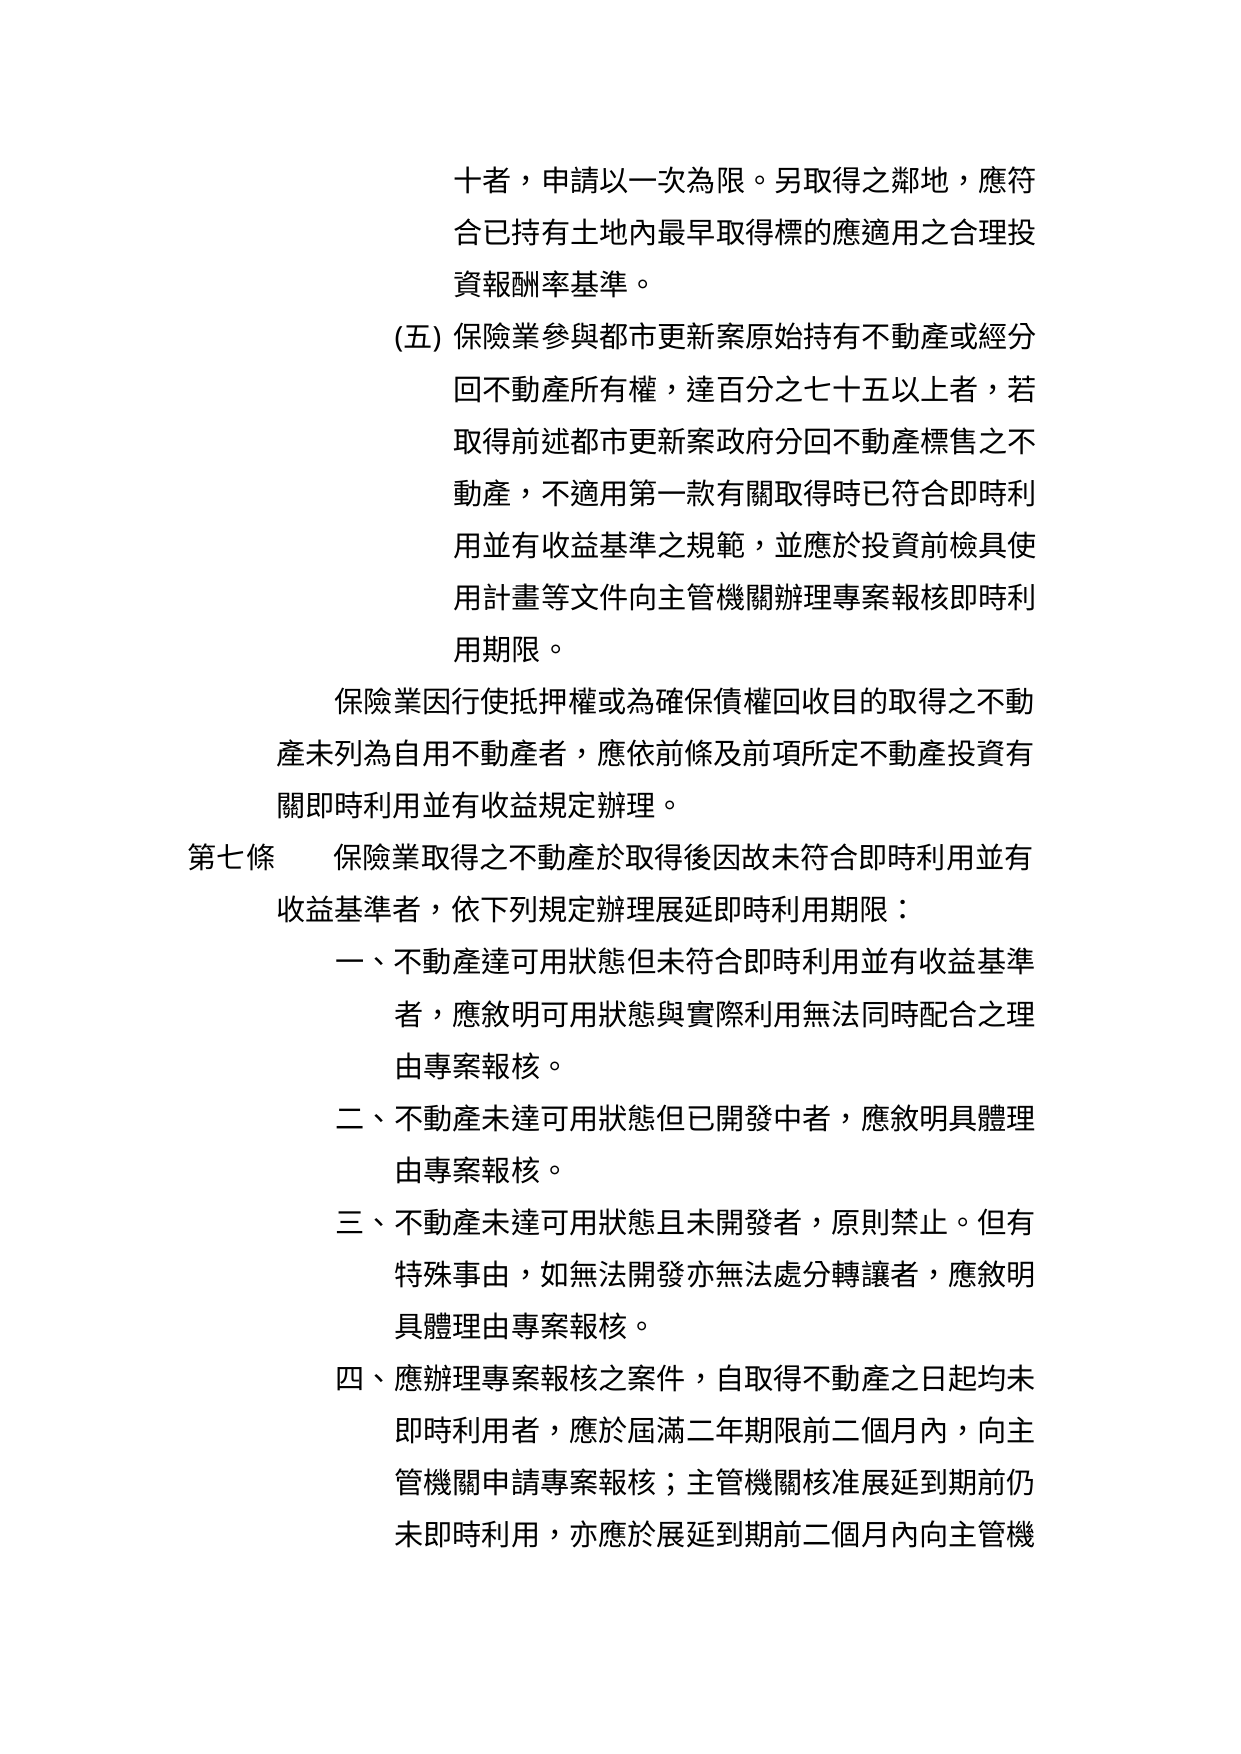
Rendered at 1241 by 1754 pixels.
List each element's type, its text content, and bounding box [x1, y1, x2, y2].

text 保險業因行使抵押權或為確保債權回收目的取得之不動產未列為自用不動產者，應依前條及前項所定不動產投資有關即時利用並有收益規定辦理。 [276, 671, 1053, 827]
text (四) 保險業為開發一百零一年十一月十九日前已持有土地，投資已持有土地之鄰地，得就未逾已持有土地面積百分之十範圍內，申請主管機關核准，不適用前款有關投資素地應符合之條件。但已持有土地面積開發完工比例未逾百分之五十者，申請以一次為限。另取得之鄰地，應符合已持有土地內最早取得標的應適用之合理投資報酬率基準。 [394, 150, 1059, 306]
text 第七條 保險業取得之不動產於取得後因故未符合即時利用並有收益基準者，依下列規定辦理展延即時利用期限： [187, 827, 1053, 931]
text 一、不動產達可用狀態但未符合即時利用並有收益基準者，應敘明可用狀態與實際利用無法同時配合之理由專案報核。 [335, 931, 1053, 1087]
text 二、 不動產未達可用狀態但已開發中者，應敘明具體理由專案報核。 [335, 1087, 1053, 1192]
text 四、 應辦理專案報核之案件，自取得不動產之日起均未即時利用者，應於屆滿二年期限前二個月內，向主管機關申請專案報核；主管機關核准展延到期前仍未即時利用，亦應於展延到期前二個月內向主管機 [335, 1348, 1053, 1556]
text (五) 保險業參與都市更新案原始持有不動產或經分回不動產所有權，達百分之七十五以上者，若取得前述都市更新案政府分回不動產標售之不動產，不適用第一款有關取得時已符合即時利用並有收益基準之規範，並應於投資前檢具使用計畫等文件向主管機關辦理專案報核即時利用期限。 [394, 306, 1059, 671]
text 三、 不動產未達可用狀態且未開發者，原則禁止。但有特殊事由，如無法開發亦無法處分轉讓者，應敘明具體理由專案報核。 [335, 1192, 1053, 1348]
